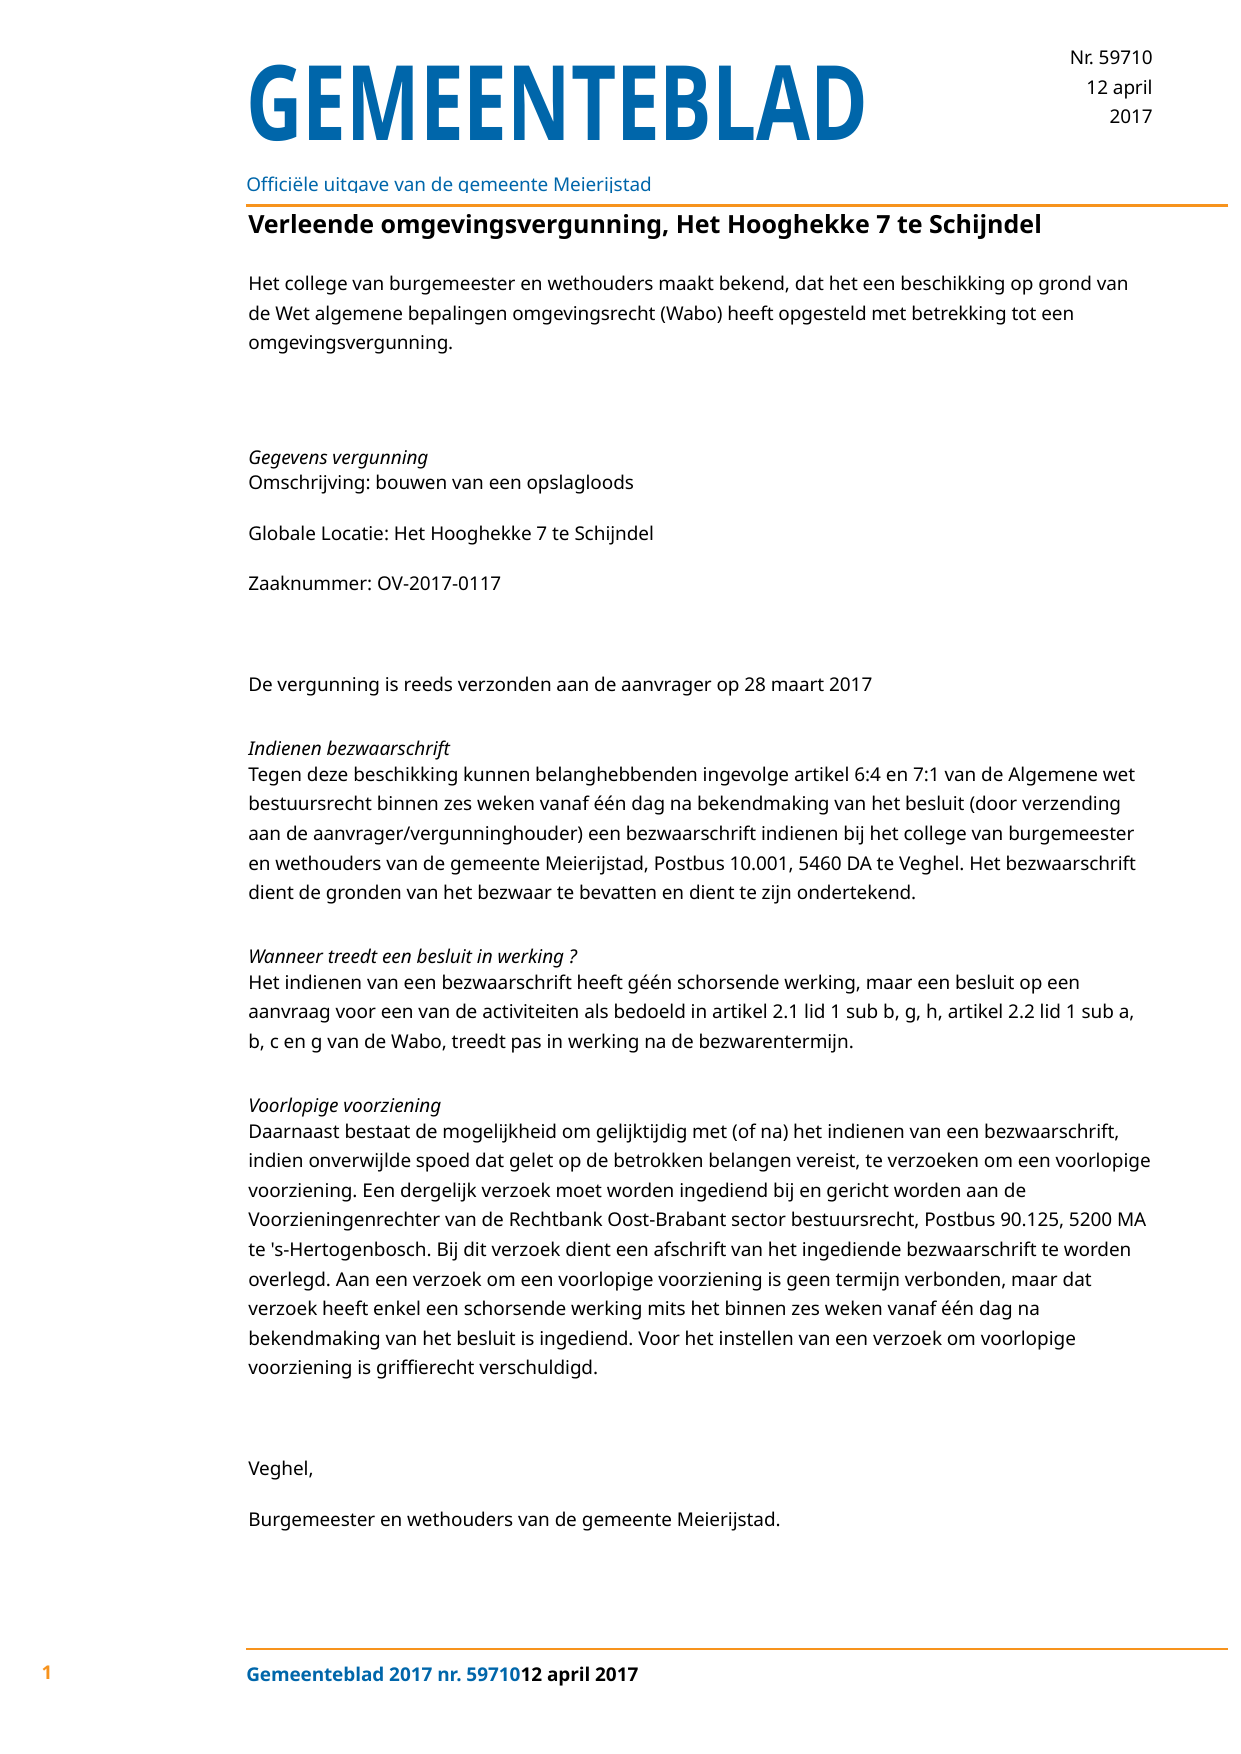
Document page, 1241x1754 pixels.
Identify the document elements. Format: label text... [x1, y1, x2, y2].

text Globale Locatie: Het Hooghekke 7 te Schijndel [248, 520, 1152, 546]
text Wanneer treedt een besluit in werking ? [248, 943, 1152, 969]
text Tegen deze beschikking kunnen belanghebbenden ingevolge artikel 6:4 en 7:1 van de Algemene wet bestuursrecht binnen zes weken vanaf één dag na bekendmaking van het besluit (door verzending aan de aanvrager/vergunninghouder) een bezwaarschrift indienen bij het college van burgemeester en wethouders van de gemeente Meierijstad, Postbus 10.001, 5460 DA te Veghel. Het bezwaarschrift dient de gronden van het bezwaar te bevatten en dient te zijn ondertekend. [248, 761, 1152, 905]
text De vergunning is reeds verzonden aan de aanvrager op 28 maart 2017 [248, 671, 1152, 697]
text Zaaknummer: OV-2017-0117 [248, 570, 1152, 596]
text Daarnaast bestaat de mogelijkheid om gelijktijdig met (of na) het indienen van een bezwaarschrift, indien onverwijlde spoed dat gelet op de betrokken belangen vereist, te verzoeken om een voorlopige voorziening. Een dergelijk verzoek moet worden ingediend bij en gericht worden aan de Voorzieningenrechter van de Rechtbank Oost-Brabant sector bestuursrecht, Postbus 90.125, 5200 MA te 's-Hertogenbosch. Bij dit verzoek dient een afschrift van het ingediende bezwaarschrift te worden overlegd. Aan een verzoek om een voorlopige voorziening is geen termijn verbonden, maar dat verzoek heeft enkel een schorsende werking mits het binnen zes weken vanaf één dag na bekendmaking van het besluit is ingediend. Voor het instellen van een verzoek om voorlopige voorziening is griffierecht verschuldigd. [248, 1118, 1152, 1380]
text Burgemeester en wethouders van de gemeente Meierijstad. [248, 1506, 1152, 1531]
text Het college van burgemeester en wethouders maakt bekend, dat het een beschikking op grond van de Wet algemene bepalingen omgevingsrecht (Wabo) heeft opgesteld met betrekking tot een omgevingsvergunning. [248, 270, 1152, 355]
text Verleende omgevingsvergunning, Het Hooghekke 7 te Schijndel [248, 207, 1152, 241]
text Veghel, [248, 1455, 1152, 1481]
text Voorlopige voorziening [248, 1092, 1152, 1118]
picture [41, 47, 231, 172]
text Indienen bezwaarschrift [248, 735, 1152, 761]
text Omschrijving: bouwen van een opslagloods [248, 469, 1152, 495]
text Gegevens vergunning [248, 444, 1152, 469]
text Het indienen van een bezwaarschrift heeft géén schorsende werking, maar een besluit op een aanvraag voor een van de activiteiten als bedoeld in artikel 2.1 lid 1 sub b, g, h, artikel 2.2 lid 1 sub a, b, c en g van de Wabo, treedt pas in werking na de bezwarentermijn. [248, 969, 1152, 1054]
